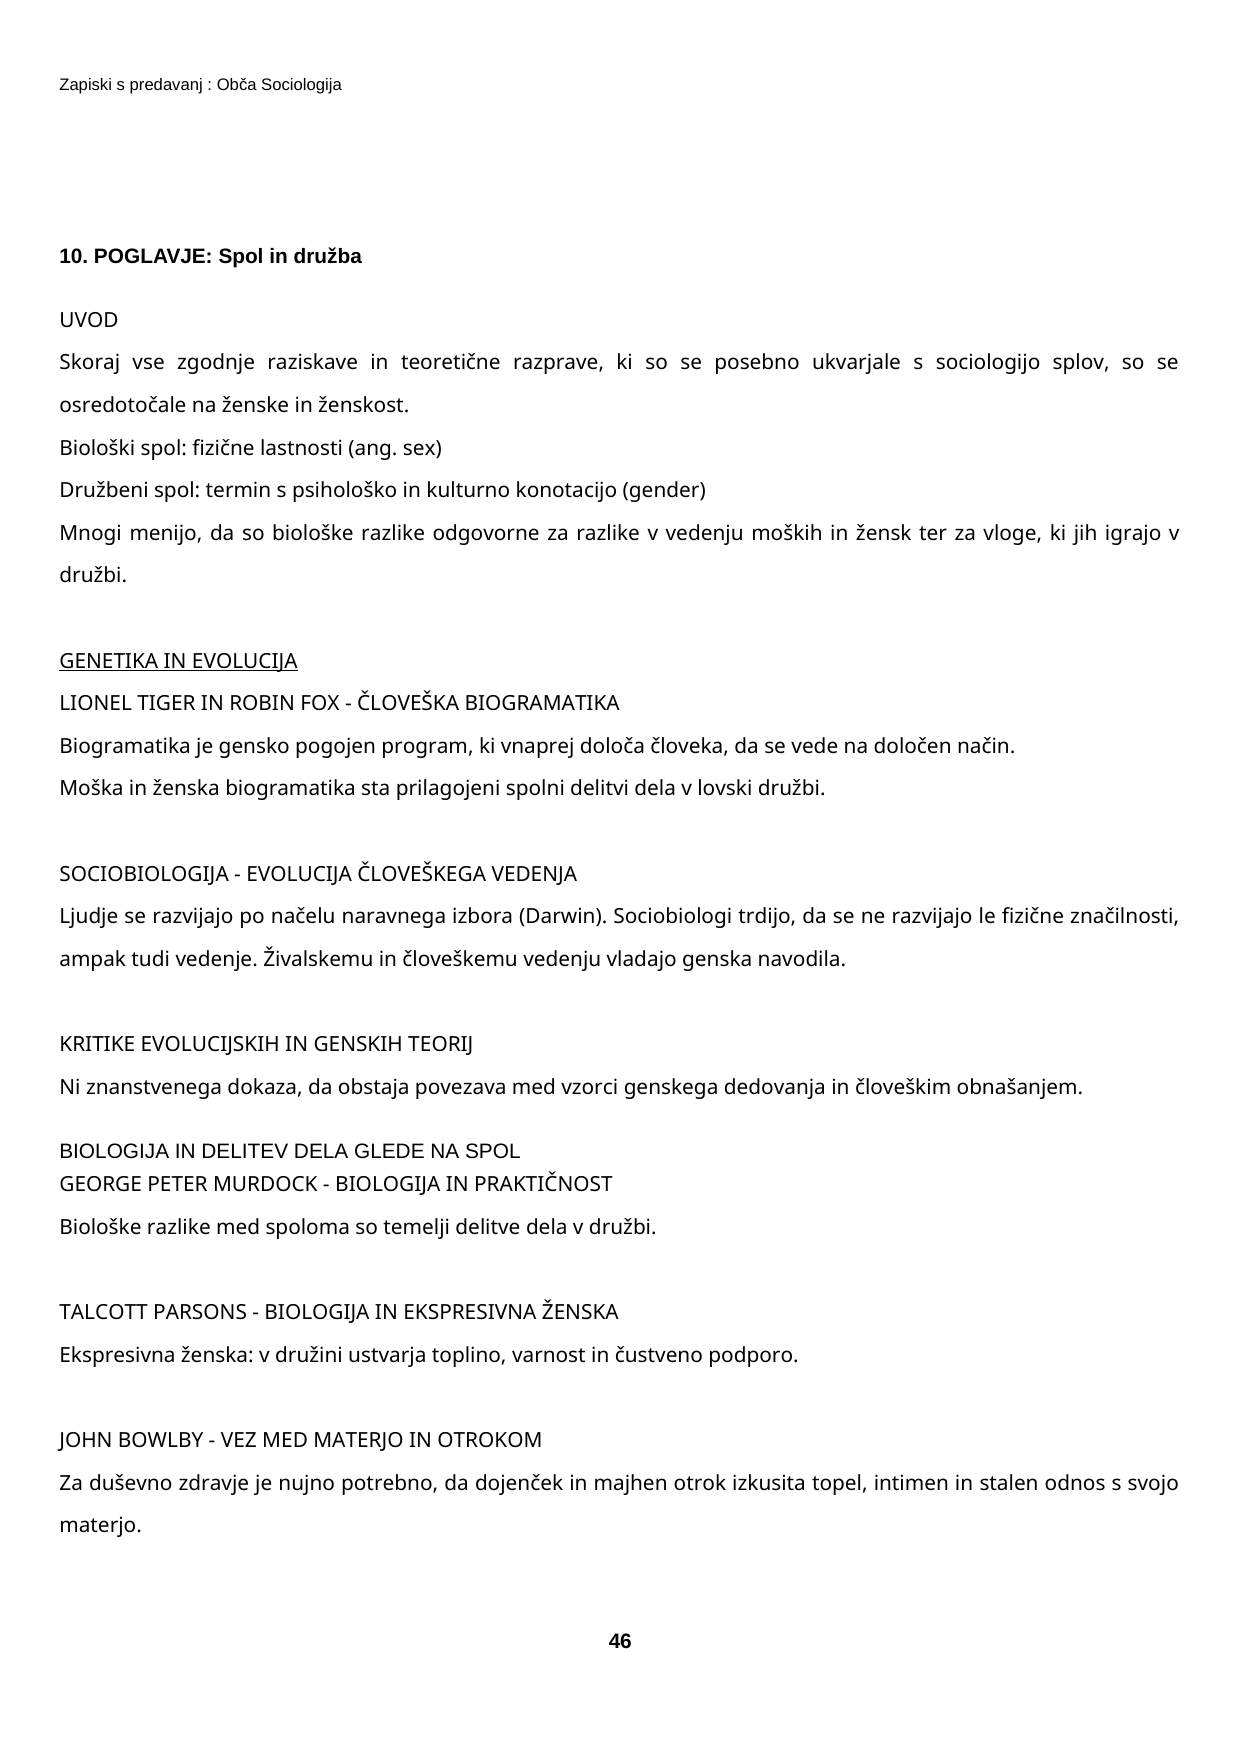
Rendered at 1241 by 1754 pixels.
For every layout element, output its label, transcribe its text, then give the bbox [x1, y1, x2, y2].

text GENETIKA IN EVOLUCIJA [59, 646, 1181, 674]
text LIONEL TIGER IN ROBIN FOX - ČLOVEŠKA BIOGRAMATIKA [59, 688, 1181, 717]
text Mnogi menijo, da so biološke razlike odgovorne za razlike v vedenju moških in žensk ter za vloge, ki jih igrajo v družbi. [59, 518, 1181, 589]
text TALCOTT PARSONS - BIOLOGIJA IN EKSPRESIVNA ŽENSKA [59, 1297, 1181, 1326]
text Biološki spol: fizične lastnosti (ang. sex) [59, 433, 1181, 461]
text Ekspresivna ženska: v družini ustvarja toplino, varnost in čustveno podporo. [59, 1340, 1181, 1368]
subtitle BIOLOGIJA IN DELITEV DELA GLEDE NA SPOL [59, 1139, 1181, 1163]
text Ni znanstvenega dokaza, da obstaja povezava med vzorci genskega dedovanja in človeškim obnašanjem. [59, 1072, 1181, 1100]
text SOCIOBIOLOGIJA - EVOLUCIJA ČLOVEŠKEGA VEDENJA [59, 859, 1181, 887]
text Moška in ženska biogramatika sta prilagojeni spolni delitvi dela v lovski družbi. [59, 773, 1181, 802]
text UVOD [59, 305, 1181, 333]
text JOHN BOWLBY - VEZ MED MATERJO IN OTROKOM [59, 1425, 1181, 1454]
text GEORGE PETER MURDOCK - BIOLOGIJA IN PRAKTIČNOST [59, 1169, 1181, 1198]
text Skoraj vse zgodnje raziskave in teoretične razprave, ki so se posebno ukvarjale s sociologijo splov, so se osredotočale na ženske in ženskost. [59, 347, 1181, 418]
text Družbeni spol: termin s psihološko in kulturno konotacijo (gender) [59, 475, 1181, 504]
text KRITIKE EVOLUCIJSKIH IN GENSKIH TEORIJ [59, 1029, 1181, 1058]
subtitle 10. POGLAVJE: Spol in družba [59, 243, 1181, 267]
text Biološke razlike med spoloma so temelji delitve dela v družbi. [59, 1212, 1181, 1241]
text Za duševno zdravje je nujno potrebno, da dojenček in majhen otrok izkusita topel, intimen in stalen odnos s svojo materjo. [59, 1468, 1181, 1539]
text Ljudje se razvijajo po načelu naravnega izbora (Darwin). Sociobiologi trdijo, da se ne razvijajo le fizične značilnosti, ampak tudi vedenje. Živalskemu in človeškemu vedenju vladajo genska navodila. [59, 901, 1181, 972]
text Biogramatika je gensko pogojen program, ki vnaprej določa človeka, da se vede na določen način. [59, 731, 1181, 759]
